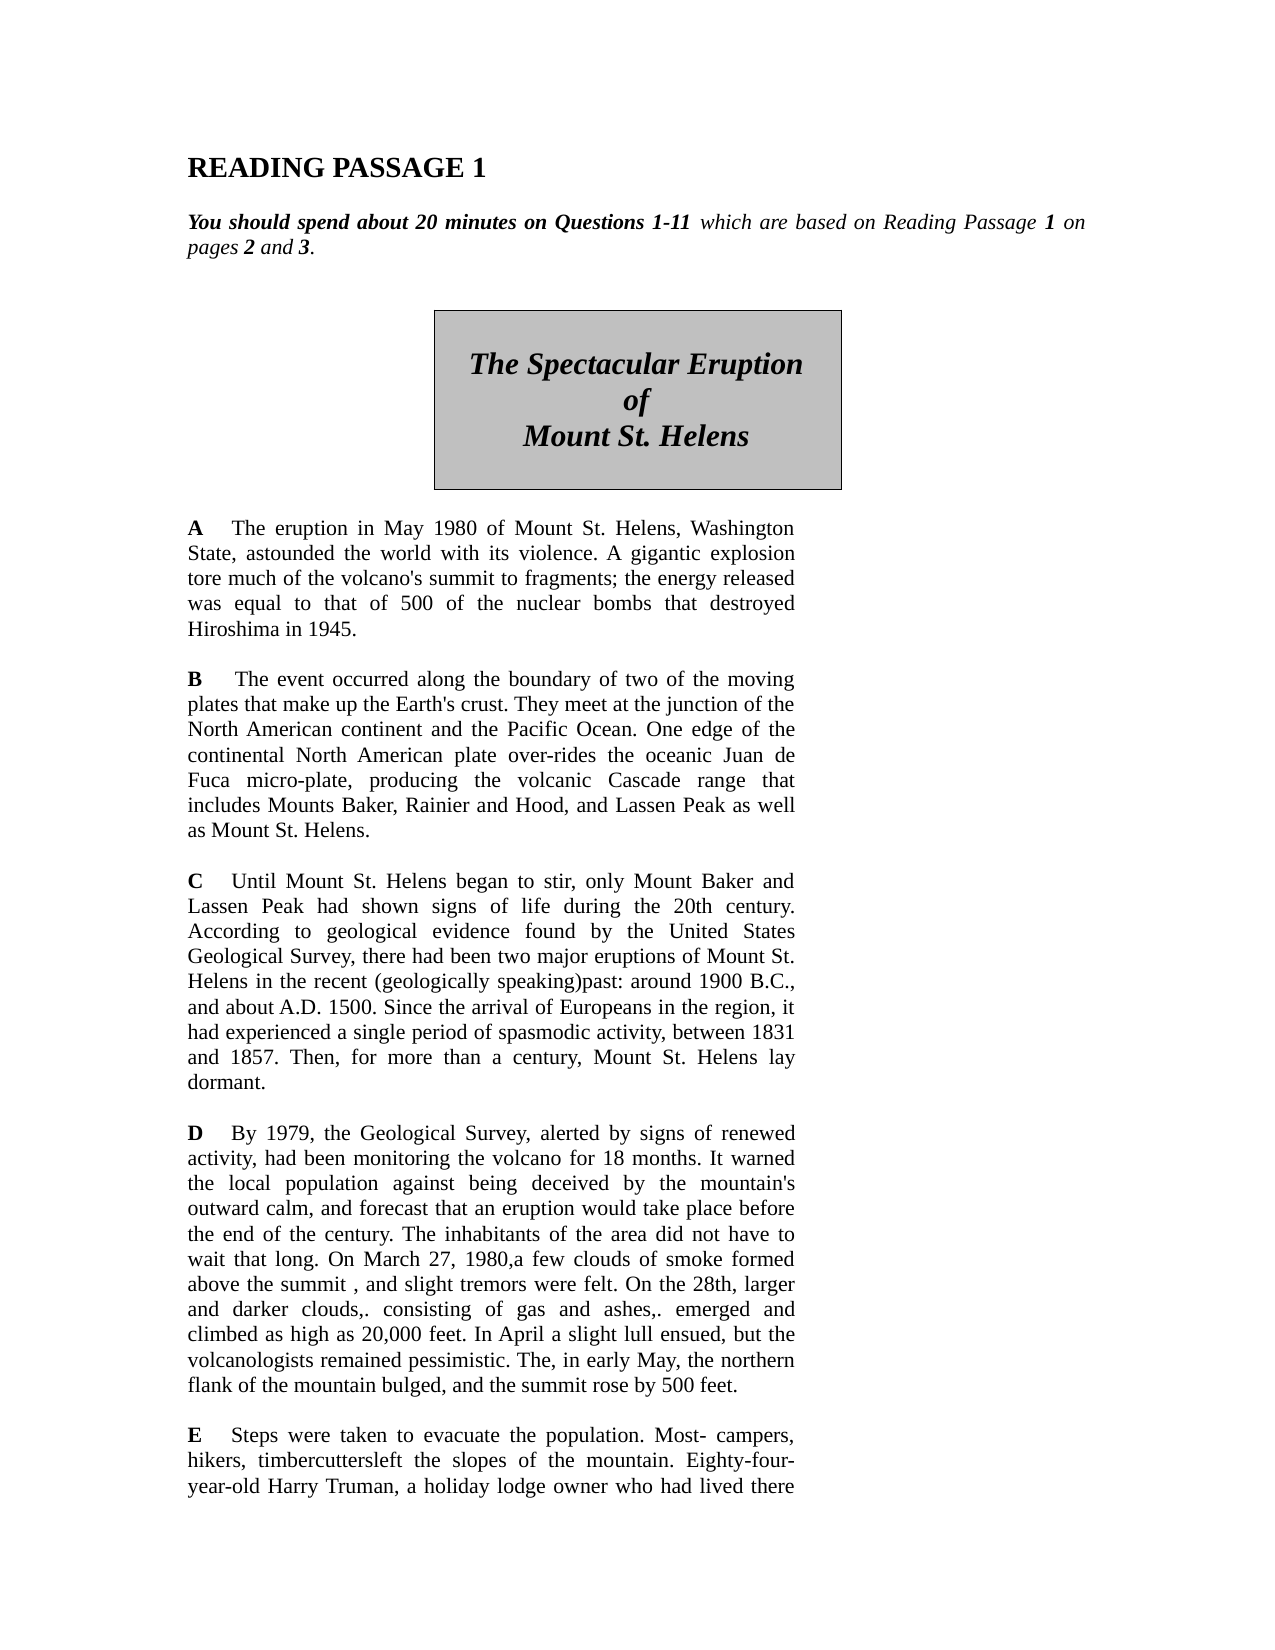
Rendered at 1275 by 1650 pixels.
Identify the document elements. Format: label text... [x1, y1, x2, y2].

text A The eruption in May 1980 of Mount St. Helens, Washington State, astounded the world with its violence. A gigantic explosion tore much of the volcano's summit to fragments; the energy released was equal to that of 500 of the nuclear bombs that destroyed Hiroshima in 1945. [187, 515, 796, 641]
table_header The Spectacular Eruption of Mount St. Helens [435, 311, 841, 489]
text C Until Mount St. Helens began to stir, only Mount Baker and Lassen Peak had shown signs of life during the 20th century. According to geological evidence found by the United States Geological Survey, there had been two major eruptions of Mount St. Helens in the recent (geologically speaking)past: around 1900 B.C., and about A.D. 1500. Since the arrival of Europeans in the region, it had experienced a single period of spasmodic activity, between 1831 and 1857. Then, for more than a century, Mount St. Helens lay dormant. [187, 868, 796, 1094]
text D By 1979, the Geological Survey, alerted by signs of renewed activity, had been monitoring the volcano for 18 months. It warned the local population against being deceived by the mountain's outward calm, and forecast that an eruption would take place before the end of the century. The inhabitants of the area did not have to wait that long. On March 27, 1980,a few clouds of smoke formed above the summit , and slight tremors were felt. On the 28th, larger and darker clouds,. consisting of gas and ashes,. emerged and climbed as high as 20,000 feet. In April a slight lull ensued, but the volcanologists remained pessimistic. The, in early May, the northern flank of the mountain bulged, and the summit rose by 500 feet. [187, 1120, 796, 1397]
text READING PASSAGE 1 [187, 150, 1087, 183]
text You should spend about 20 minutes on Questions 1-11 which are based on Reading Passage 1 on pages 2 and 3. [187, 209, 1087, 259]
text B The event occurred along the boundary of two of the moving plates that make up the Earth's crust. They meet at the junction of the North American continent and the Pacific Ocean. One edge of the continental North American plate over-rides the oceanic Juan de Fuca micro-plate, producing the volcanic Cascade range that includes Mounts Baker, Rainier and Hood, and Lassen Peak as well as Mount St. Helens. [187, 666, 796, 842]
text E Steps were taken to evacuate the population. Most- campers, hikers, timbercuttersleft the slopes of the mountain. Eighty-four-year-old Harry Truman, a holiday lodge owner who had lived there [187, 1422, 796, 1498]
